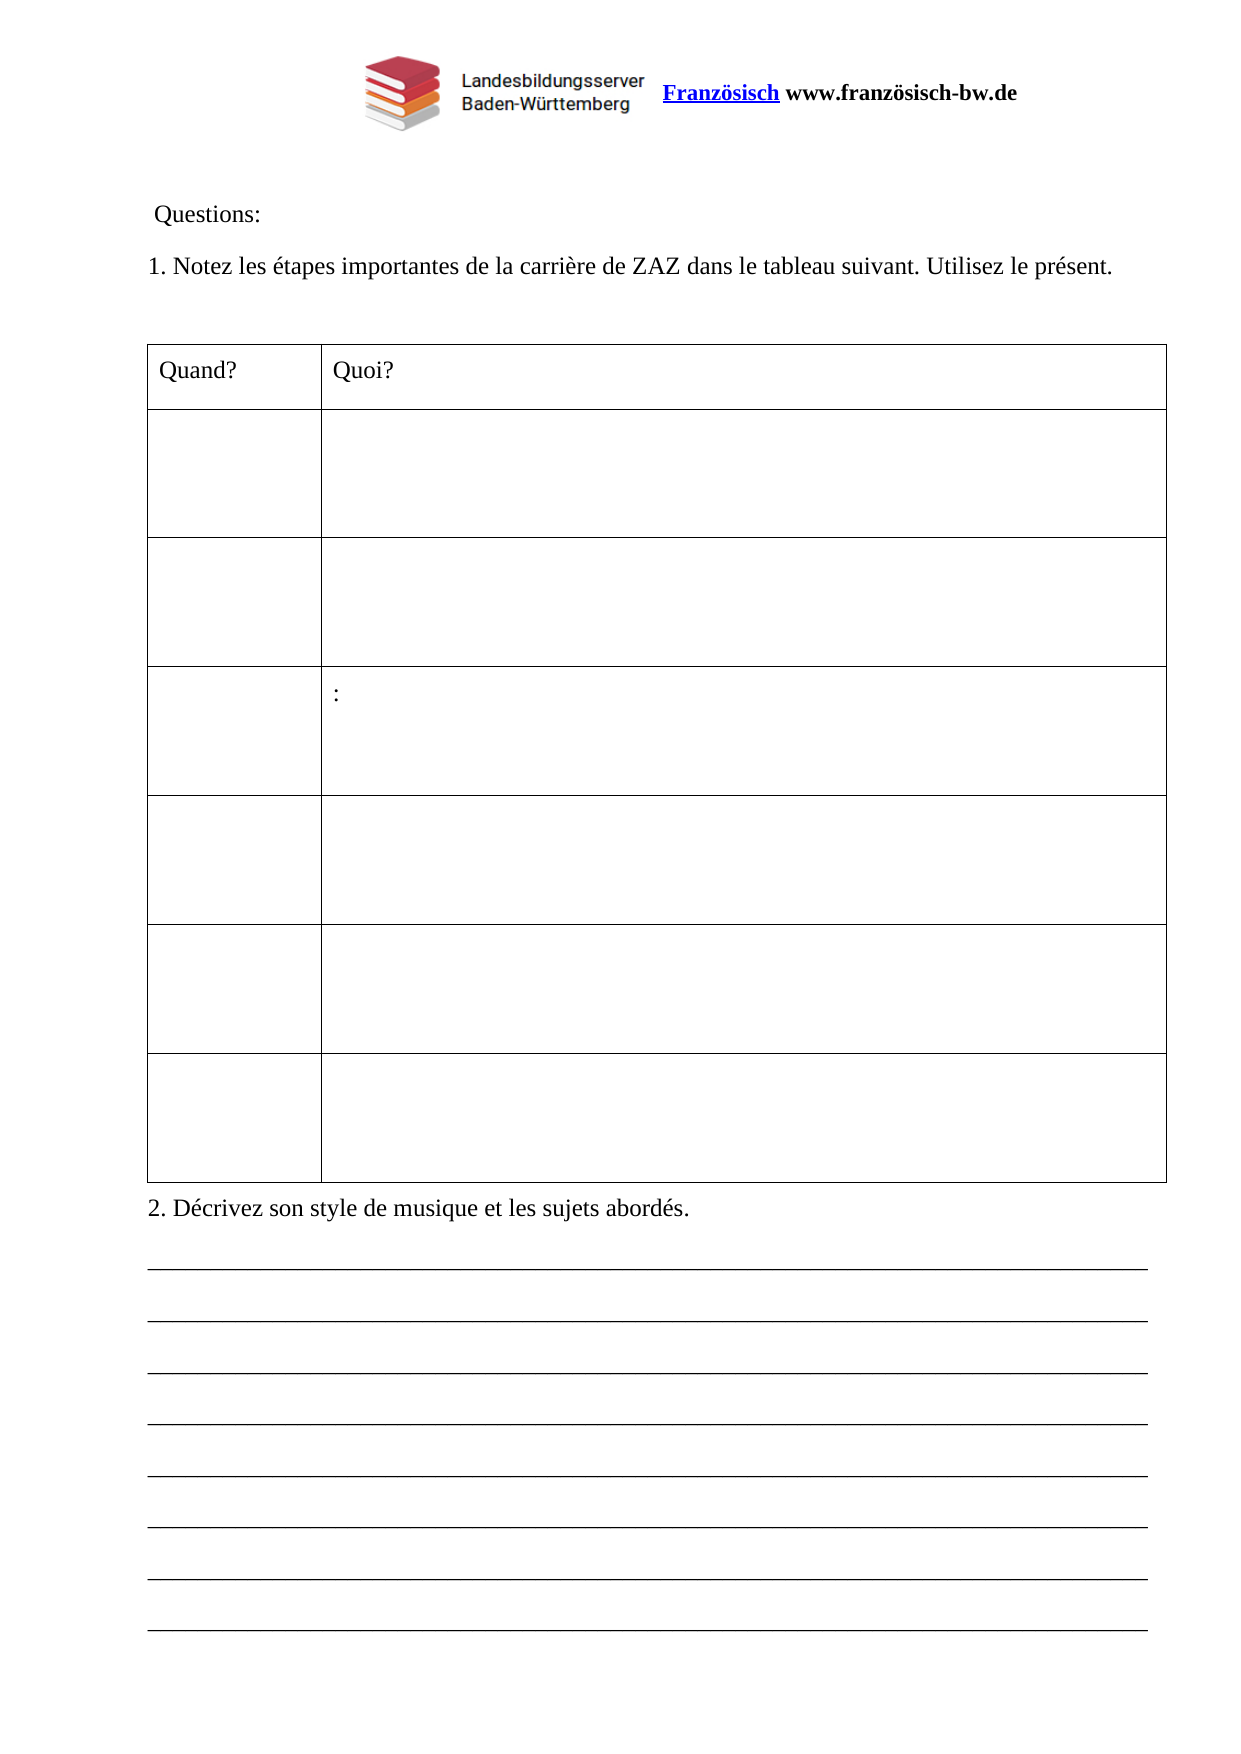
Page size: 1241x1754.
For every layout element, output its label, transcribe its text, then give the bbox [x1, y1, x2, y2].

table_cell [322, 538, 1166, 666]
text ________________________________________________________________________________ [148, 1606, 1152, 1634]
text ________________________________________________________________________________ [148, 1502, 1152, 1531]
table_header Quoi? [322, 345, 1166, 408]
table_cell [148, 667, 321, 795]
text 2. Décrivez son style de musique et les sujets abordés. [148, 1193, 1152, 1222]
table_cell [322, 1054, 1166, 1182]
text ________________________________________________________________________________ [148, 1451, 1152, 1479]
table_cell [322, 796, 1166, 924]
text Questions: [148, 199, 1152, 228]
text 1. Notez les étapes importantes de la carrière de ZAZ dans le tableau suivant. Utilisez le présent. [148, 251, 1152, 279]
table_cell [148, 925, 321, 1053]
text ________________________________________________________________________________ [148, 1399, 1152, 1428]
table_header Quand? [148, 345, 321, 408]
table_cell [148, 796, 321, 924]
text ________________________________________________________________________________ [148, 1244, 1152, 1273]
text ________________________________________________________________________________ [148, 1554, 1152, 1583]
table_cell : [322, 667, 1166, 795]
table_cell [322, 410, 1166, 537]
table_cell [148, 410, 321, 537]
text ________________________________________________________________________________ [148, 1348, 1152, 1376]
table_cell [148, 538, 321, 666]
table_cell [148, 1054, 321, 1182]
text ________________________________________________________________________________ [148, 1296, 1152, 1325]
table_cell [322, 925, 1166, 1053]
